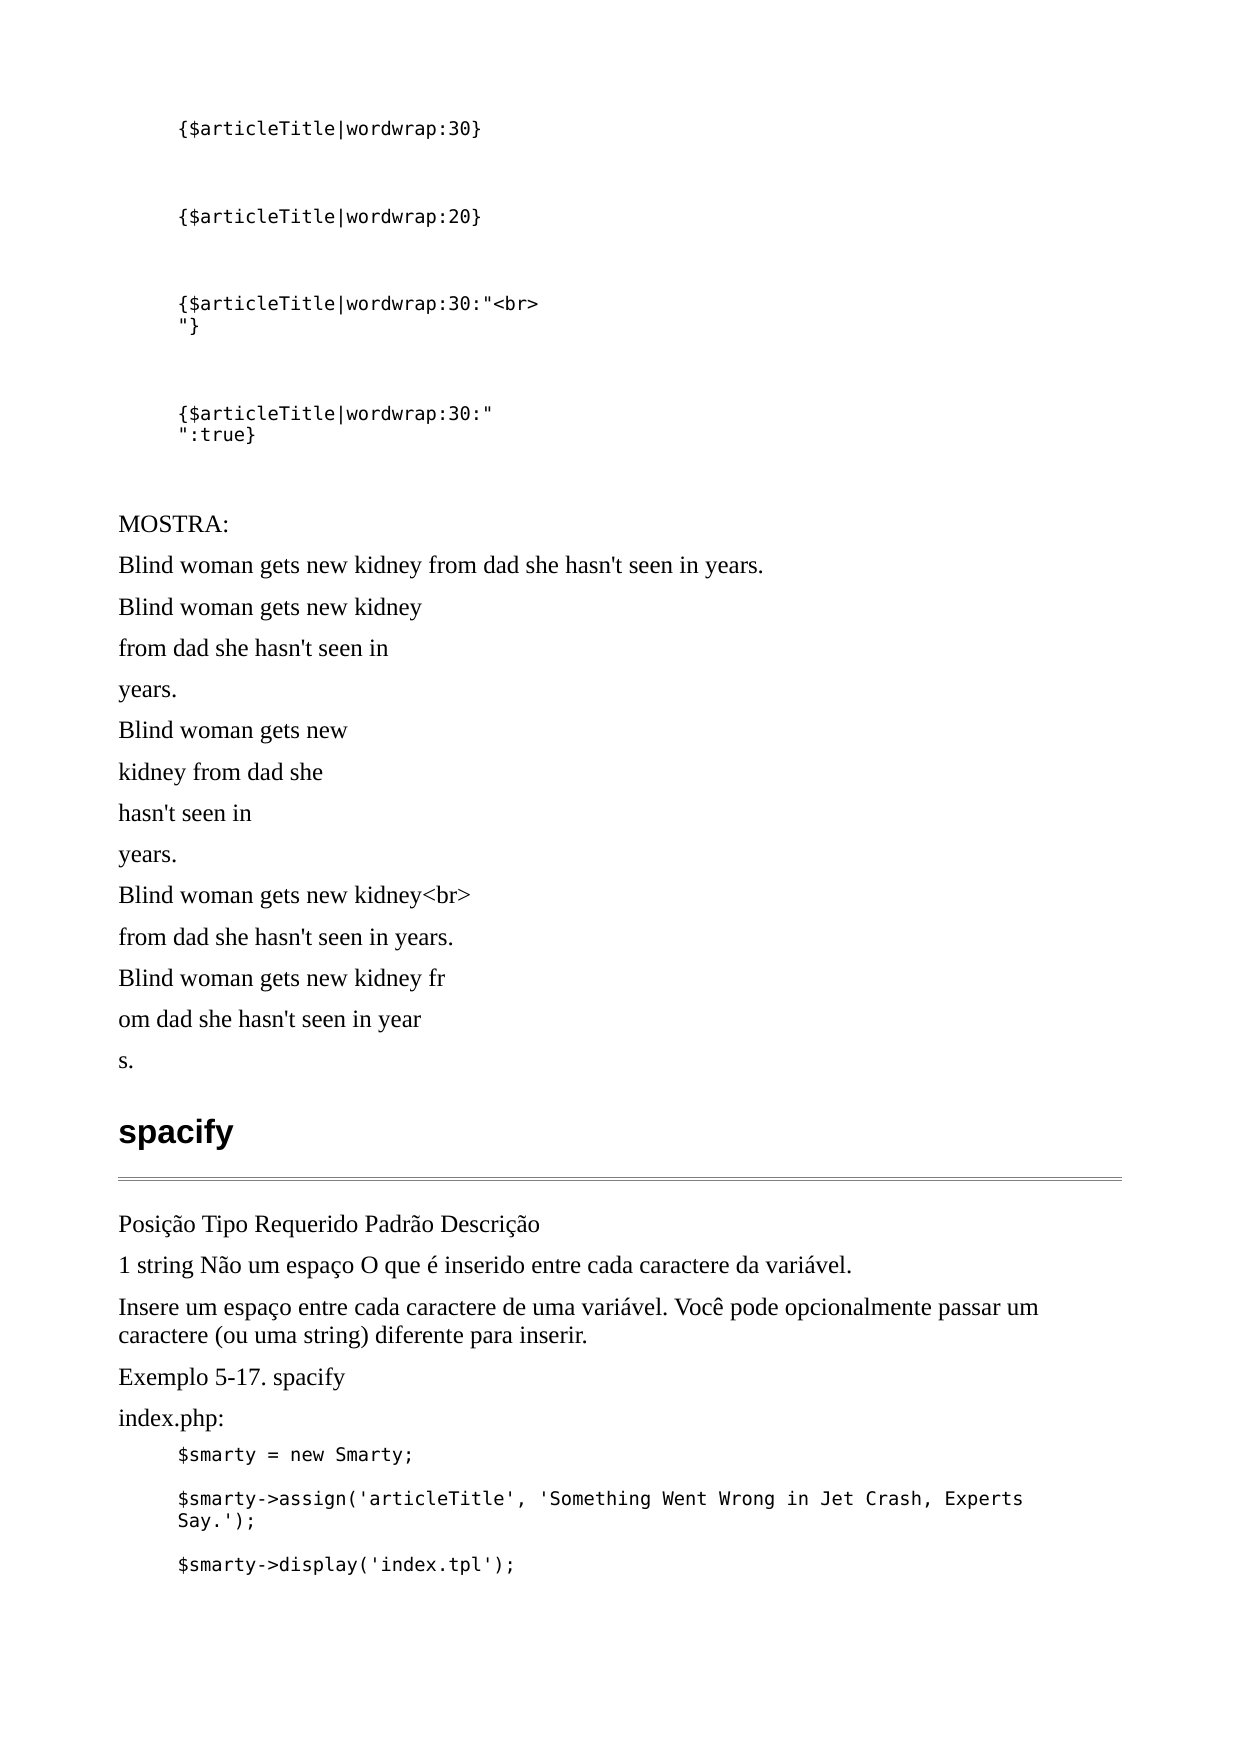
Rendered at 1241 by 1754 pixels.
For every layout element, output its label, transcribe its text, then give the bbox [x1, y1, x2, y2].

text Blind woman gets new kidney from dad she hasn't seen in years. [118, 551, 1122, 579]
text om dad she hasn't seen in year [118, 1004, 1122, 1033]
subtitle spacify [118, 1112, 1122, 1151]
text Blind woman gets new kidney fr [118, 963, 1122, 992]
text years. [118, 674, 1122, 703]
text Blind woman gets new [118, 716, 1122, 744]
text kidney from dad she [118, 757, 1122, 786]
text Blind woman gets new kidney [118, 592, 1122, 621]
text Exemplo 5-17. spacify [118, 1362, 1122, 1390]
text from dad she hasn't seen in [118, 633, 1122, 662]
text years. [118, 839, 1122, 868]
text {$articleTitle|wordwrap:30} {$articleTitle|wordwrap:20} {$articleTitle|wordwrap:30:"<br> "} {$articleTitle|wordwrap:30:" ":true} [177, 118, 1063, 468]
text from dad she hasn't seen in years. [118, 922, 1122, 951]
text Insere um espaço entre cada caractere de uma variável. Você pode opcionalmente passar um caractere (ou uma string) diferente para inserir. [118, 1292, 1122, 1349]
text index.php: [118, 1403, 1122, 1432]
text Posição Tipo Requerido Padrão Descrição [118, 1209, 1122, 1238]
text $smarty = new Smarty; $smarty->assign('articleTitle', 'Something Went Wrong in Jet Crash, Experts Say.'); $smarty->display('index.tpl'); [177, 1444, 1063, 1619]
text s. [118, 1046, 1122, 1074]
text 1 string Não um espaço O que é inserido entre cada caractere da variável. [118, 1250, 1122, 1279]
text hasn't seen in [118, 798, 1122, 827]
text MOSTRA: [118, 509, 1122, 538]
text Blind woman gets new kidney<br> [118, 881, 1122, 909]
